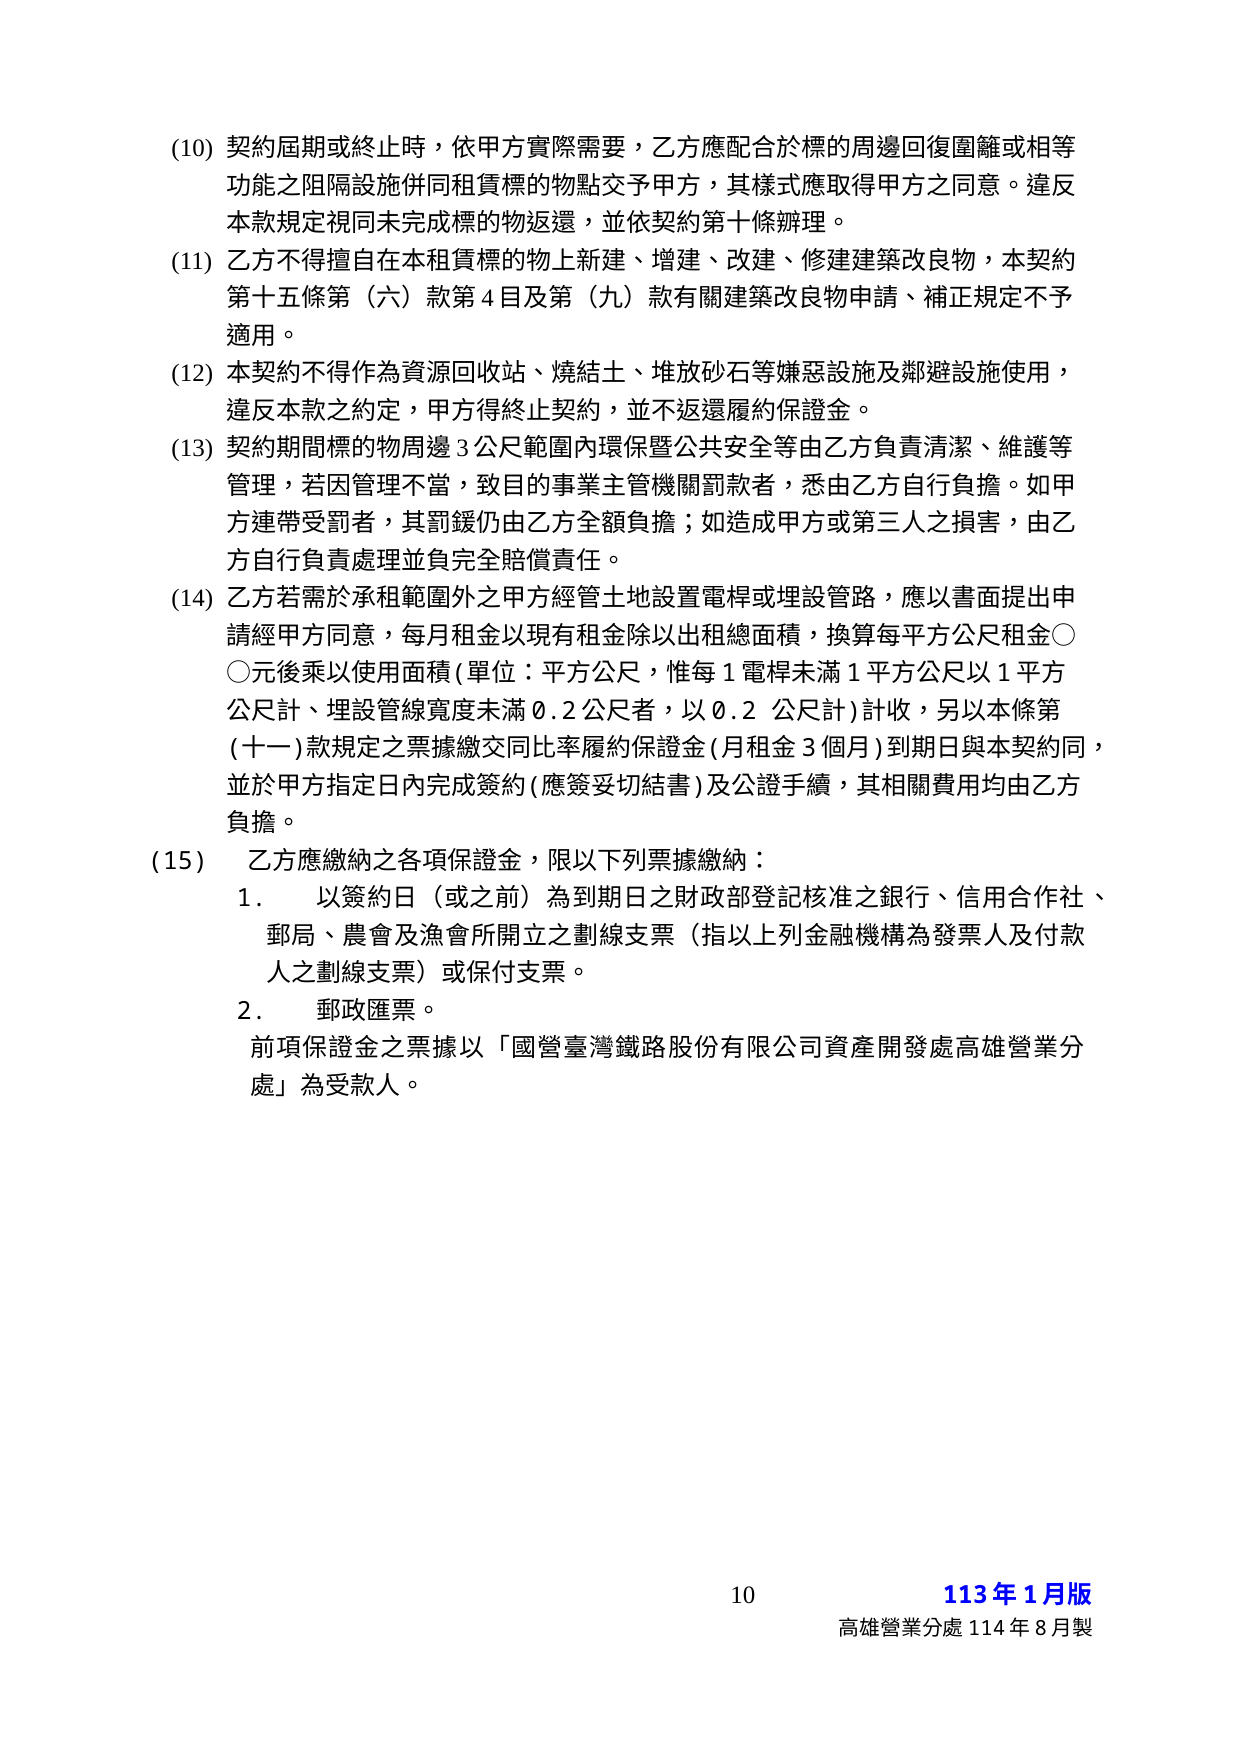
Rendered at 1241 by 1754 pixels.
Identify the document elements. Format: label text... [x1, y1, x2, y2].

list 契約屆期或終止時，依甲方實際需要，乙方應配合於標的周邊回復圍籬或相等功能之阻隔設施併同租賃標的物點交予甲方，其樣式應取得甲方之同意。違反本款規定視同未完成標的物返還，並依契約第十條辧理。 [171, 127, 1087, 239]
list 以簽約日（或之前）為到期日之財政部登記核准之銀行、信用合作社、郵局、農會及漁會所開立之劃線支票（指以上列金融機構為發票人及付款人之劃線支票）或保付支票。 [236, 877, 1087, 989]
text 前項保證金之票據以「國營臺灣鐵路股份有限公司資產開發處高雄營業分處」為受款人。 [250, 1027, 1087, 1102]
list 契約期間標的物周邊3公尺範圍內環保暨公共安全等由乙方負責清潔、維護等管理，若因管理不當，致目的事業主管機關罰款者，悉由乙方自行負擔。如甲方連帶受罰者，其罰鍰仍由乙方全額負擔；如造成甲方或第三人之損害，由乙方自行負責處理並負完全賠償責任。 [171, 427, 1087, 577]
list 乙方若需於承租範圍外之甲方經管土地設置電桿或埋設管路，應以書面提出申請經甲方同意，每月租金以現有租金除以出租總面積，換算每平方公尺租金○○元後乘以使用面積(單位：平方公尺，惟每1電桿未滿1平方公尺以1平方公尺計、埋設管線寬度未滿0.2公尺者，以0.2 公尺計)計收，另以本條第(十一)款規定之票據繳交同比率履約保證金(月租金3個月)到期日與本契約同，並於甲方指定日內完成簽約(應簽妥切結書)及公證手續，其相關費用均由乙方負擔。 [171, 577, 1087, 839]
list 乙方不得擅自在本租賃標的物上新建、增建、改建、修建建築改良物，本契約第十五條第（六）款第4目及第（九）款有關建築改良物申請、補正規定不予適用。 [171, 239, 1087, 352]
list 郵政匯票。 [236, 989, 1087, 1027]
list 乙方應繳納之各項保證金，限以下列票據繳納： [148, 839, 1087, 877]
list 本契約不得作為資源回收站、燒結土、堆放砂石等嫌惡設施及鄰避設施使用，違反本款之約定，甲方得終止契約，並不返還履約保證金。 [171, 352, 1087, 427]
